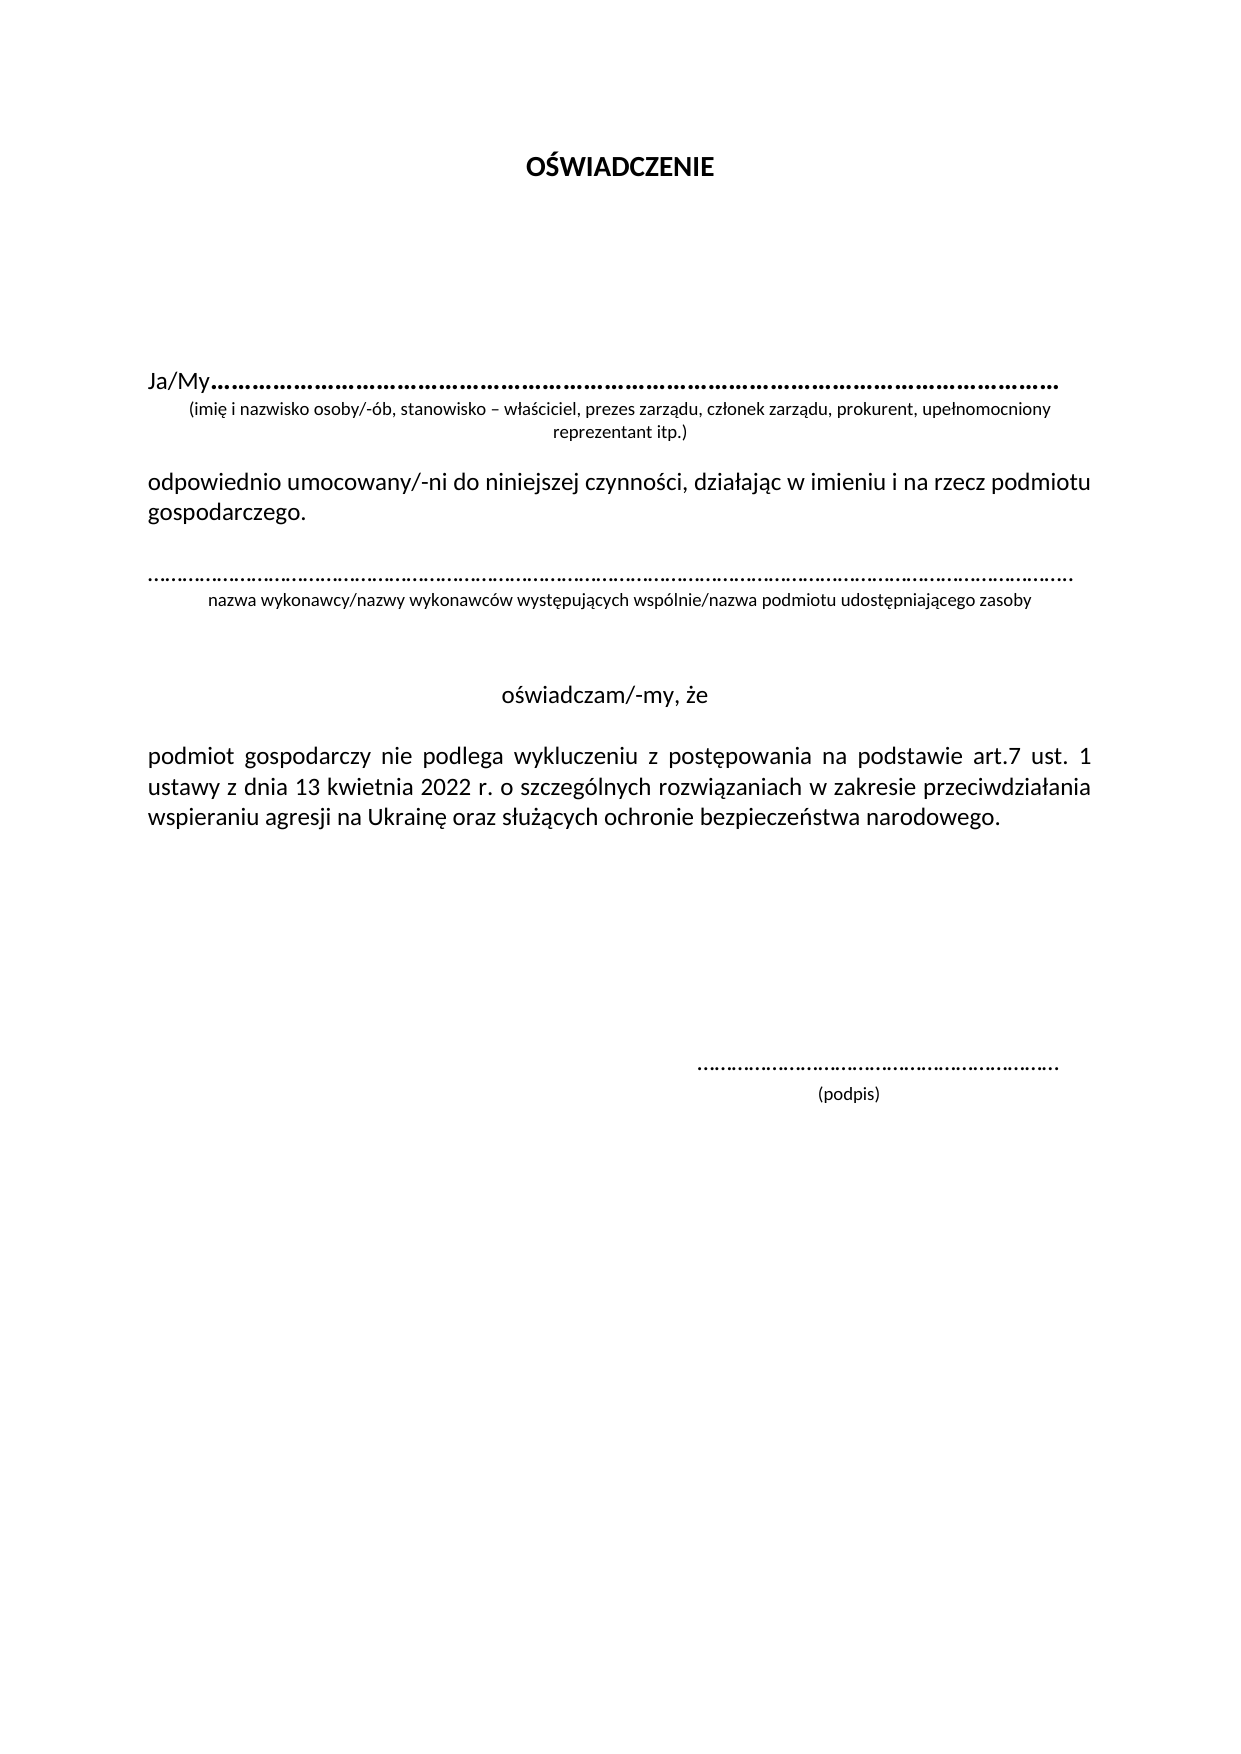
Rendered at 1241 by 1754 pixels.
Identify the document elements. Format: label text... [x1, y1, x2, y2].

text (imię i nazwisko osoby/-ób, stanowisko – właściciel, prezes zarządu, członek zarządu, prokurent, upełnomocniony reprezentant itp.) [148, 397, 1093, 443]
text odpowiednio umocowany/-ni do niniejszej czynności, działając w imieniu i na rzecz podmiotu gospodarczego. [148, 466, 1093, 527]
text …………………………………………………………………………………………………………………………………………….. [148, 557, 1093, 588]
text nazwa wykonawcy/nazwy wykonawców występujących wspólnie/nazwa podmiotu udostępniającego zasoby [148, 588, 1093, 611]
text OŚWIADCZENIE [148, 148, 1093, 183]
text Ja/My…………………………………………………………………………………………………………… [148, 361, 1093, 397]
text oświadczam/-my, że [148, 679, 1093, 710]
text (podpis) [148, 1076, 1093, 1107]
text podmiot gospodarczy nie podlega wykluczeniu z postępowania na podstawie art.7 ust. 1 ustawy z dnia 13 kwietnia 2022 r. o szczególnych rozwiązaniach w zakresie przeciwdziałania wspieraniu agresji na Ukrainę oraz służących ochronie bezpieczeństwa narodowego. [148, 741, 1093, 832]
text ……………………………………………………… [590, 1046, 1093, 1076]
